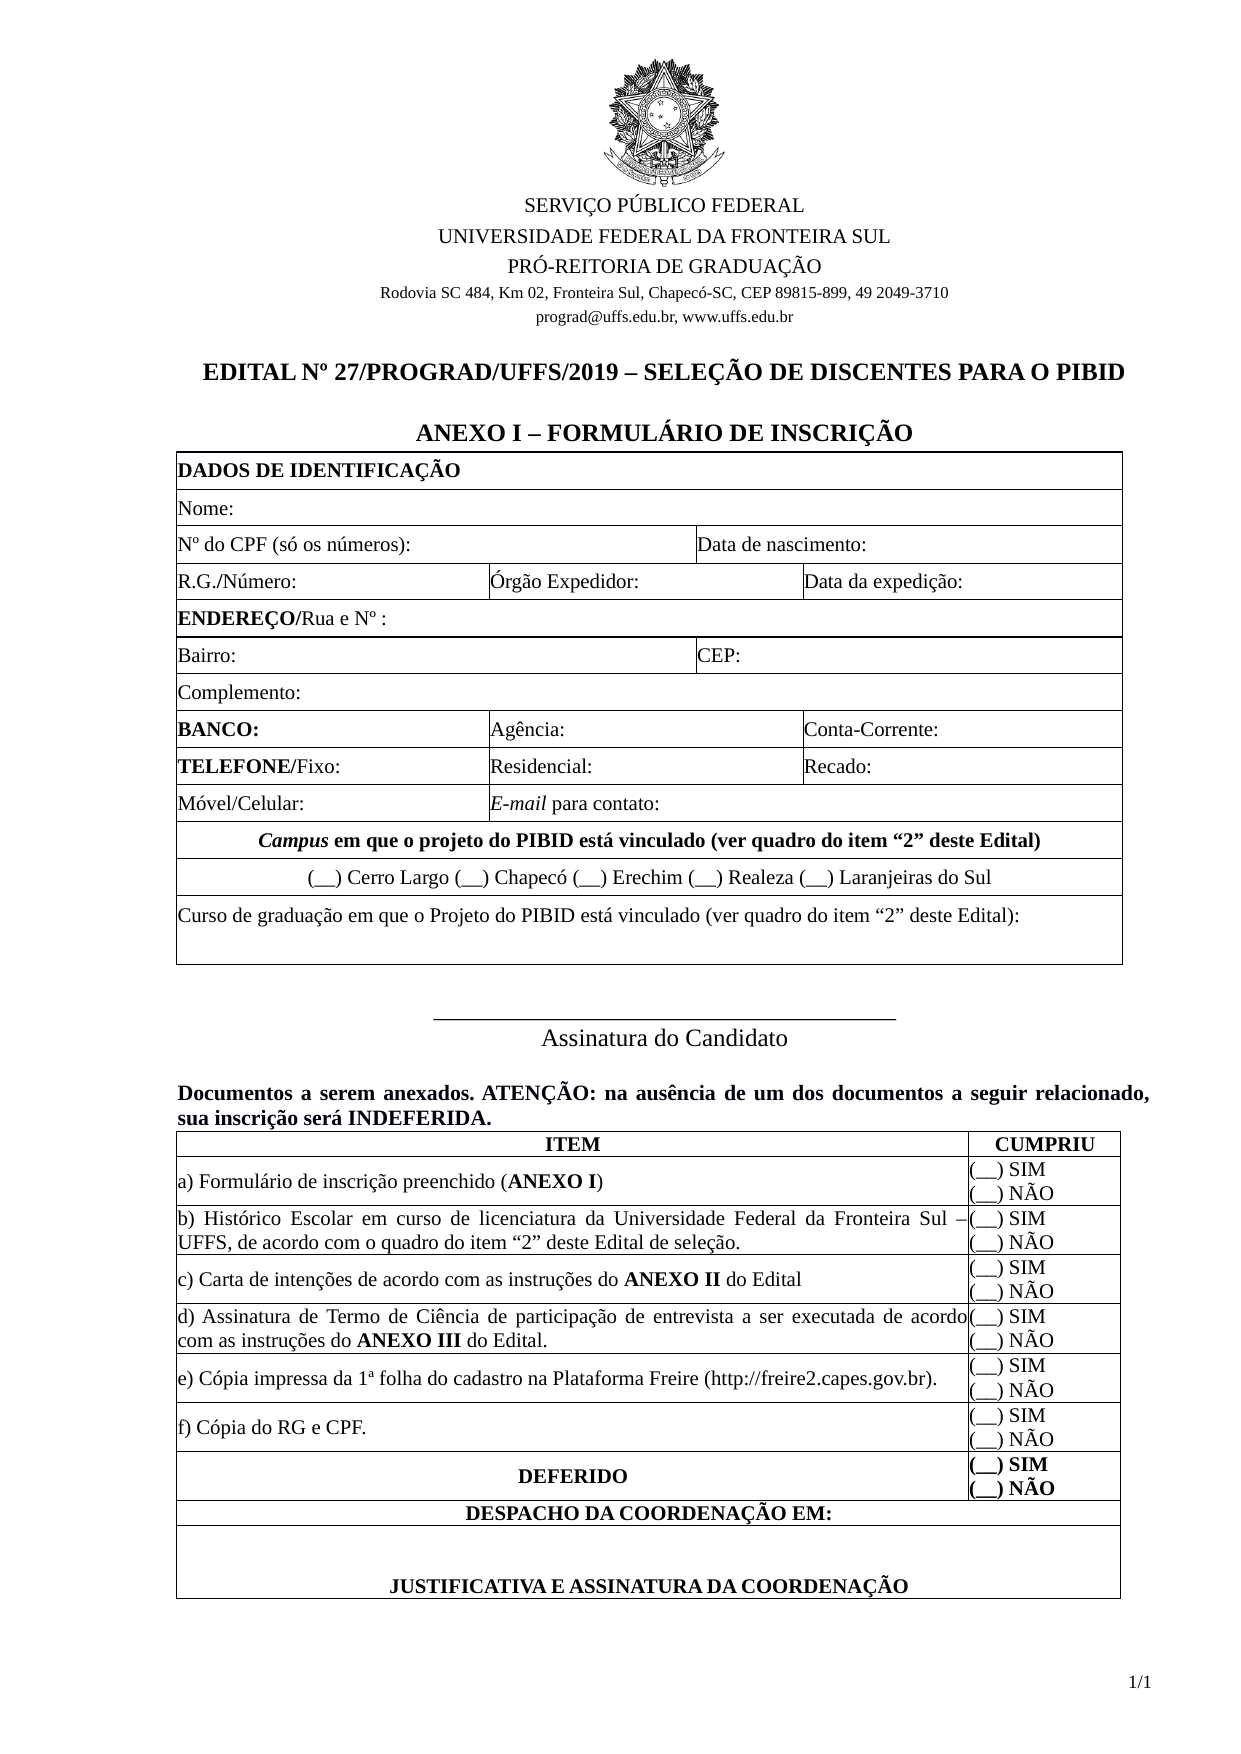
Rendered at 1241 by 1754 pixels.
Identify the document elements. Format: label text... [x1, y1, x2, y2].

table_cell E-mail para contato: [490, 785, 1122, 821]
table_cell d) Assinatura de Termo de Ciência de participação de entrevista a ser executada de acordo com as instruções do ANEXO III do Edital. [177, 1304, 968, 1352]
table_cell (__) Cerro Largo (__) Chapecó (__) Erechim (__) Realeza (__) Laranjeiras do Sul [177, 859, 1122, 895]
table_cell CEP: [697, 638, 1122, 673]
table_cell (__) SIM (__) NÃO [969, 1354, 1120, 1402]
table_header ITEM [177, 1132, 968, 1156]
table_cell Conta-Corrente: [804, 711, 1122, 747]
text _____________________________________ [177, 994, 1152, 1023]
table_cell ENDEREÇO/Rua e Nº : [177, 600, 1122, 636]
table_cell Residencial: [490, 748, 803, 784]
table_cell Órgão Expedidor: [490, 564, 803, 599]
table_cell e) Cópia impressa da 1ª folha do cadastro na Plataforma Freire (http://freire2.capes.gov.br). [177, 1354, 968, 1402]
table_cell Móvel/Celular: [177, 785, 489, 821]
table_cell Bairro: [177, 638, 696, 673]
table_cell JUSTIFICATIVA E ASSINATURA DA COORDENAÇÃO [177, 1526, 1120, 1598]
table_cell Recado: [804, 748, 1122, 784]
text EDITAL Nº 27/PROGRAD/UFFS/2019 – SELEÇÃO DE DISCENTES PARA O PIBID [177, 357, 1152, 385]
table_cell Data de nascimento: [697, 526, 1122, 562]
table_cell (__) SIM (__) NÃO [969, 1206, 1120, 1254]
table_cell (__) SIM (__) NÃO [969, 1157, 1120, 1205]
table_cell Campus em que o projeto do PIBID está vinculado (ver quadro do item “2” deste Edital) [177, 822, 1122, 858]
table_cell (__) SIM (__) NÃO [969, 1304, 1120, 1352]
table_cell TELEFONE/Fixo: [177, 748, 489, 784]
table_cell f) Cópia do RG e CPF. [177, 1403, 968, 1451]
table_cell R.G./Número: [177, 564, 489, 599]
table_cell DESPACHO DA COORDENAÇÃO EM: [177, 1501, 1120, 1525]
table_cell (__) SIM (__) NÃO [969, 1255, 1120, 1303]
text Documentos a serem anexados. ATENÇÃO: na ausência de um dos documentos a seguir relacionado, sua inscrição será INDEFERIDA. [177, 1080, 1152, 1131]
table_header CUMPRIU [969, 1132, 1120, 1156]
table_cell Data da expedição: [804, 564, 1122, 599]
table_cell Curso de graduação em que o Projeto do PIBID está vinculado (ver quadro do item “2” deste Edital): [177, 896, 1122, 964]
table_cell DEFERIDO [177, 1452, 968, 1500]
table_cell (__) SIM (__) NÃO [969, 1452, 1120, 1500]
table_cell Complemento: [177, 674, 1122, 710]
table_cell Nome: [177, 490, 1122, 525]
table_header DADOS DE IDENTIFICAÇÃO [177, 453, 1122, 488]
table_cell c) Carta de intenções de acordo com as instruções do ANEXO II do Edital [177, 1255, 968, 1303]
table_cell a) Formulário de inscrição preenchido (ANEXO I) [177, 1157, 968, 1205]
table_cell b) Histórico Escolar em curso de licenciatura da Universidade Federal da Fronteira Sul – UFFS, de acordo com o quadro do item “2” deste Edital de seleção. [177, 1206, 968, 1254]
table_cell (__) SIM (__) NÃO [969, 1403, 1120, 1451]
table_cell Nº do CPF (só os números): [177, 526, 696, 562]
text ANEXO I – FORMULÁRIO DE INSCRIÇÃO [177, 418, 1152, 447]
table_cell BANCO: [177, 711, 489, 747]
table_cell Agência: [490, 711, 803, 747]
text Assinatura do Candidato [177, 1023, 1152, 1051]
